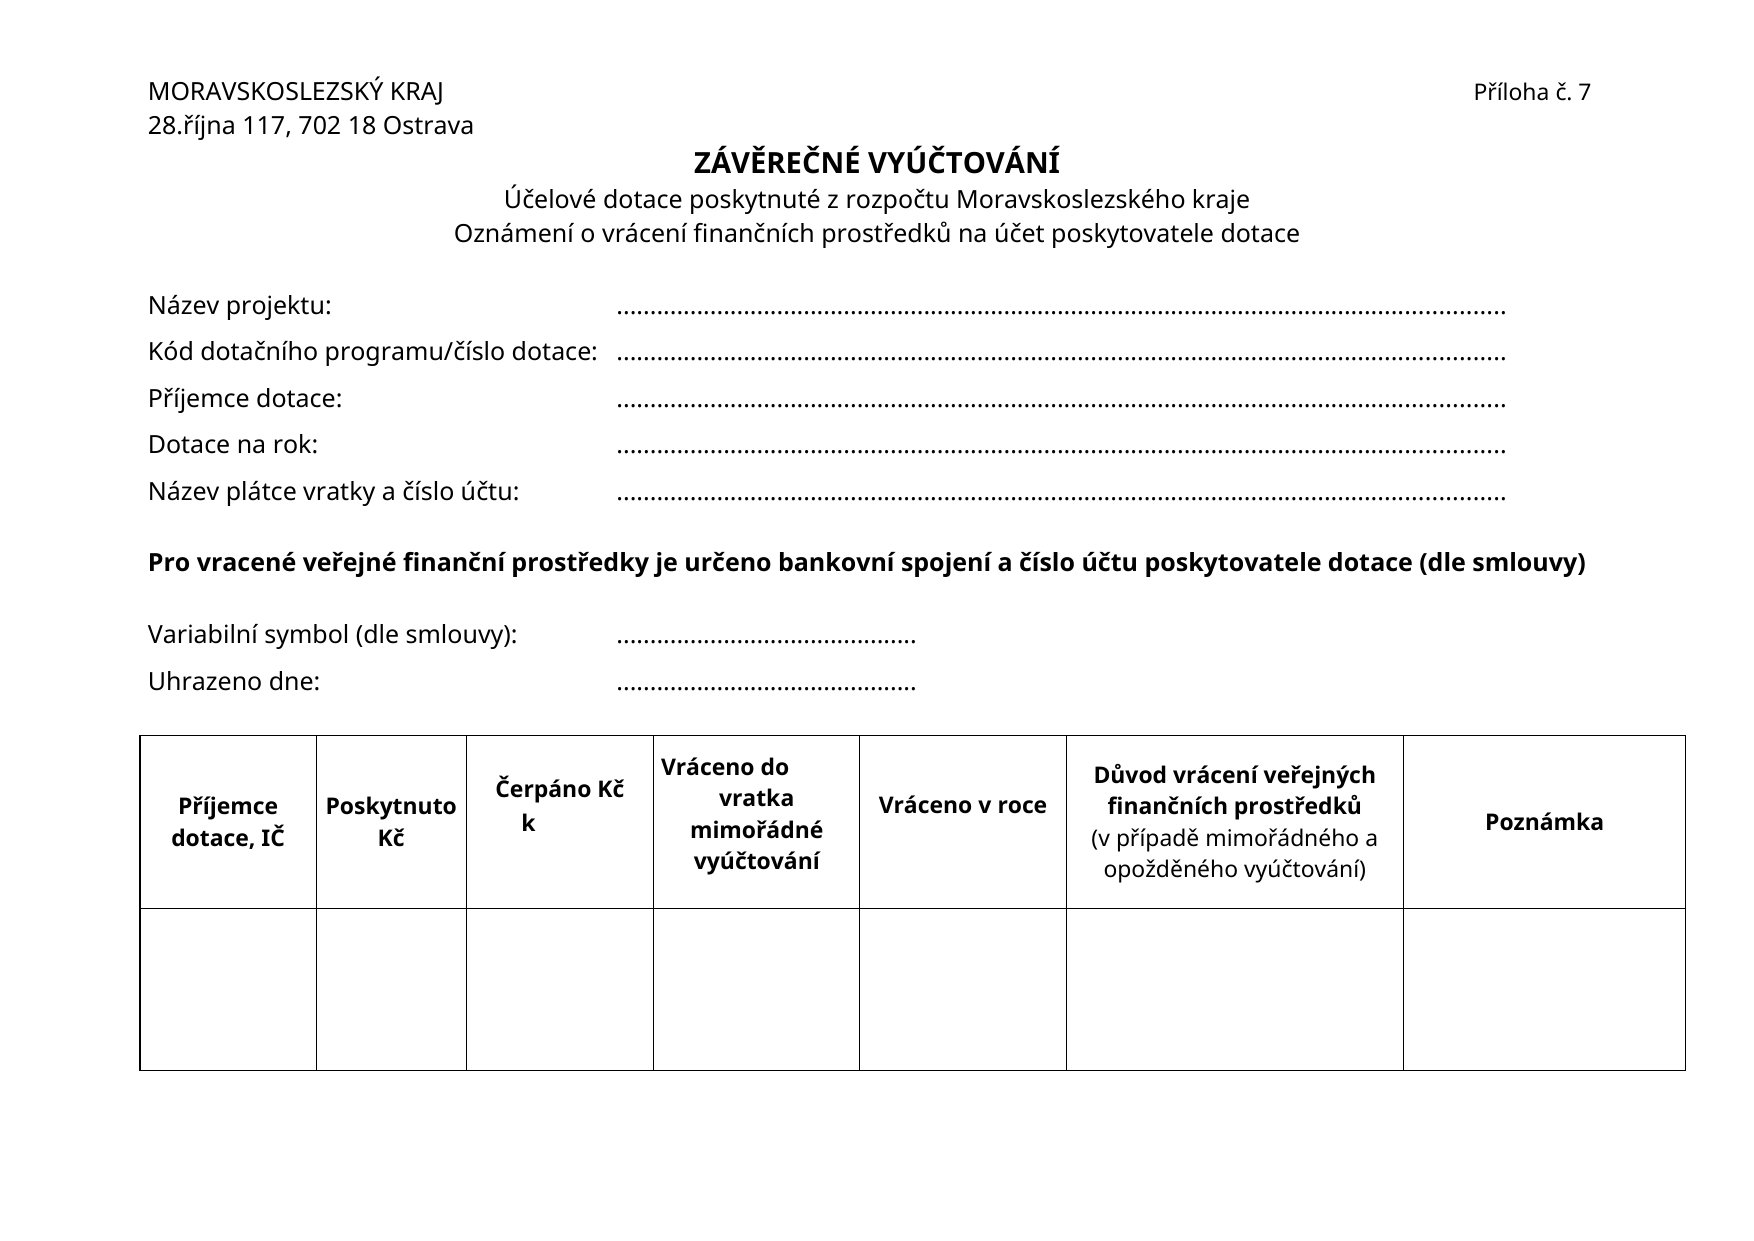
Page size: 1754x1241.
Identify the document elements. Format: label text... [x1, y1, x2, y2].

table_cell [141, 989, 316, 1029]
table_header Poskytnuto Kč [317, 736, 466, 907]
text Kód dotačního programu/číslo dotace: [148, 334, 1606, 368]
table_cell [654, 989, 859, 1029]
table_cell [141, 1029, 316, 1070]
table_cell [654, 948, 859, 989]
table_cell [860, 1029, 1066, 1070]
text Pro vracené veřejné finanční prostředky je určeno bankovní spojení a číslo účtu poskytovatele dotace (dle smlouvy) [148, 545, 1606, 579]
table_header Důvod vrácení veřejných finančních prostředků (v případě mimořádného a opožděného vyúčtování) [1067, 736, 1403, 907]
text Název plátce vratky a číslo účtu: [148, 473, 1606, 508]
table_cell [467, 948, 653, 989]
table_header Poznámka [1404, 736, 1685, 907]
table_cell [860, 948, 1066, 989]
table_cell [860, 909, 1066, 948]
table_cell [1404, 989, 1685, 1029]
table_header Vráceno do vratka mimořádné vyúčtování [654, 736, 859, 907]
table_header Vráceno v roce [860, 736, 1066, 907]
table_cell [317, 948, 466, 989]
table_cell [654, 1029, 859, 1070]
table_cell [1404, 909, 1685, 948]
table_header Čerpáno Kč k [467, 736, 653, 907]
text Uhrazeno dne: [148, 663, 1606, 697]
table_cell [1067, 948, 1403, 989]
table_cell [317, 989, 466, 1029]
table_header Příjemce dotace, IČ [141, 736, 316, 907]
table_cell [141, 948, 316, 989]
table_cell [1067, 909, 1403, 948]
text Variabilní symbol (dle smlouvy): [148, 617, 1606, 651]
table_cell [654, 909, 859, 948]
table_cell [860, 989, 1066, 1029]
table_cell [1404, 1029, 1685, 1070]
table_cell [467, 989, 653, 1029]
table_cell [467, 909, 653, 948]
table_cell [317, 909, 466, 948]
text Příjemce dotace: [148, 380, 1606, 414]
table_cell [1067, 989, 1403, 1029]
text Název projektu: [148, 287, 1606, 321]
table_cell [317, 1029, 466, 1070]
table_cell [1404, 948, 1685, 989]
table_cell [141, 909, 316, 948]
subtitle ZÁVĚREČNÉ VYÚČTOVÁNÍ [148, 142, 1606, 182]
text Dotace na rok: [148, 427, 1606, 461]
text Účelové dotace poskytnuté z rozpočtu Moravskoslezského kraje Oznámení o vrácení finančních prostředků na účet poskytovatele dotace [148, 182, 1606, 250]
table_cell [1067, 1029, 1403, 1070]
table_cell [467, 1029, 653, 1070]
